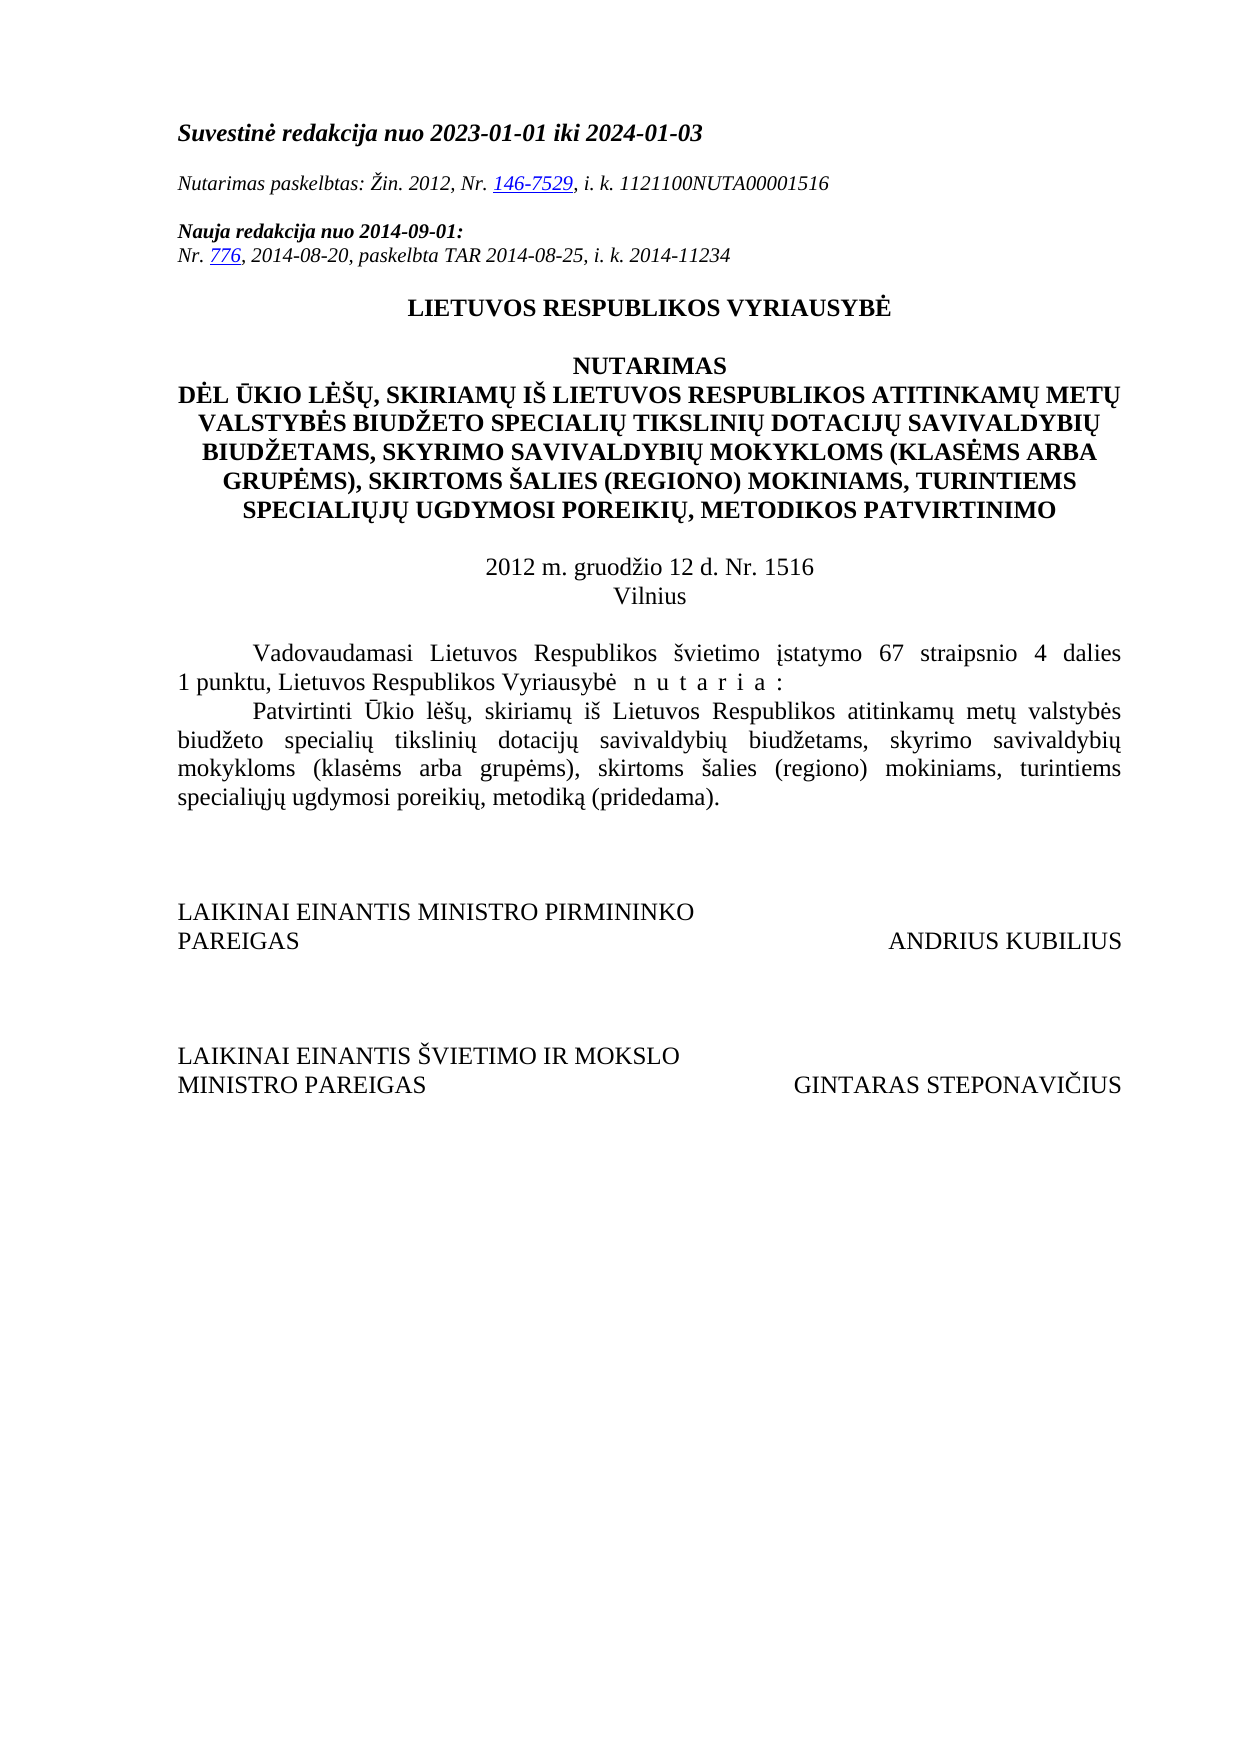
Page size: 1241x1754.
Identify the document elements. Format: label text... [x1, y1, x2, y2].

text Nr. 776, 2014-08-20, paskelbta TAR 2014-08-25, i. k. 2014-11234 [177, 243, 1122, 267]
text Nauja redakcija nuo 2014-09-01: [177, 219, 1122, 243]
text NUTARIMAS [177, 351, 1122, 380]
text Vilnius [177, 581, 1122, 610]
text Patvirtinti Ūkio lėšų, skiriamų iš Lietuvos Respublikos atitinkamų metų valstybės biudžeto specialių tikslinių dotacijų savivaldybių biudžetams, skyrimo savivaldybių mokykloms (klasėms arba grupėms), skirtoms šalies (regiono) mokiniams, turintiems specialiųjų ugdymosi poreikių, metodiką (pridedama). [177, 696, 1122, 811]
text LIETUVOS RESPUBLIKOS VYRIAUSYBĖ [177, 293, 1122, 322]
text LAIKINAI EINANTIS ŠVIETIMO IR MOKSLO [177, 1041, 1122, 1070]
text MINISTRO PAREIGAS GINTARAS STEPONAVIČIUS [177, 1070, 1122, 1098]
text Nutarimas paskelbtas: Žin. 2012, Nr. 146-7529, i. k. 1121100NUTA00001516 [177, 171, 1122, 195]
text Dėl ŪKIO LĖŠŲ, SKIRIAMŲ IŠ LIETUVOS RESPUBLIKOS ATITINKAMŲ METŲ VALSTYBĖS BIUDŽETO SPECIALIŲ TIKSLINIŲ DOTACIJŲ SAVIVALDYBIŲ BIUDŽETAMS, SKYRIMO SAVIVALDYBIŲ MOKYKLOMS (KLASĖMS ARBA GRUPĖMS), SKIRTOMS ŠALIES (REGIONO) MOKINIAMS, TURINTIEMS SPECIALIŲJŲ UGDYMOSI POREIKIŲ, METODIKOS PATVIRTINIMO [177, 380, 1122, 523]
text Vadovaudamasi Lietuvos Respublikos švietimo įstatymo 67 straipsnio 4 dalies 1 punktu, Lietuvos Respublikos Vyriausybė nutaria: [177, 638, 1122, 696]
text Suvestinė redakcija nuo 2023-01-01 iki 2024-01-03 [177, 118, 1122, 147]
text 2012 m. gruodžio 12 d. Nr. 1516 [177, 552, 1122, 581]
text PAREIGAS ANDRIUS KUBILIUS [177, 926, 1122, 955]
text LAIKINAI EINANTIS MINISTRO PIRMININKO [177, 897, 1122, 926]
